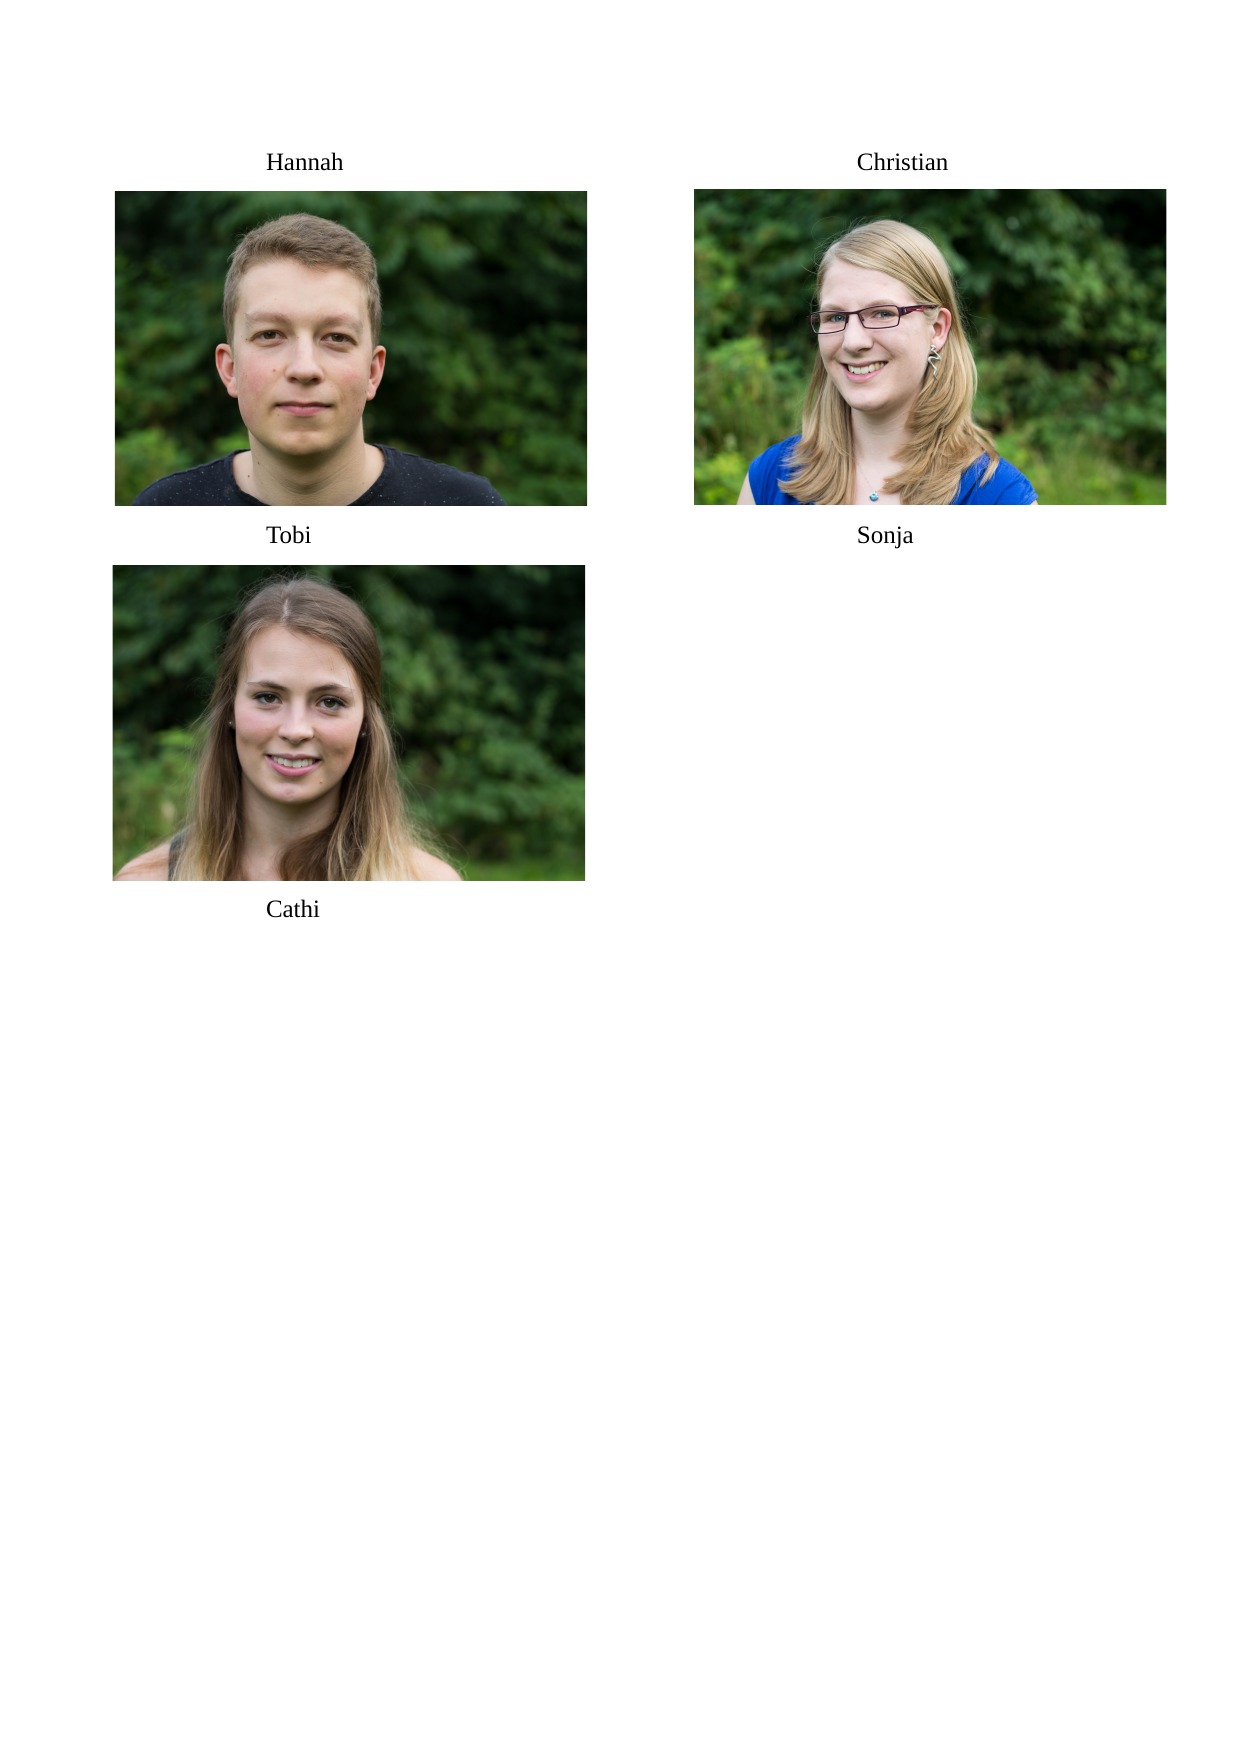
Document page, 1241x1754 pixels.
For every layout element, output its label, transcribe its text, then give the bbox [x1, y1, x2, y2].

text Tobi Sonja [118, 521, 1122, 549]
picture [114, 191, 588, 506]
text Hannah Christian [118, 147, 1122, 176]
text Cathi [118, 894, 1122, 923]
picture [694, 189, 1167, 505]
picture [112, 565, 586, 881]
